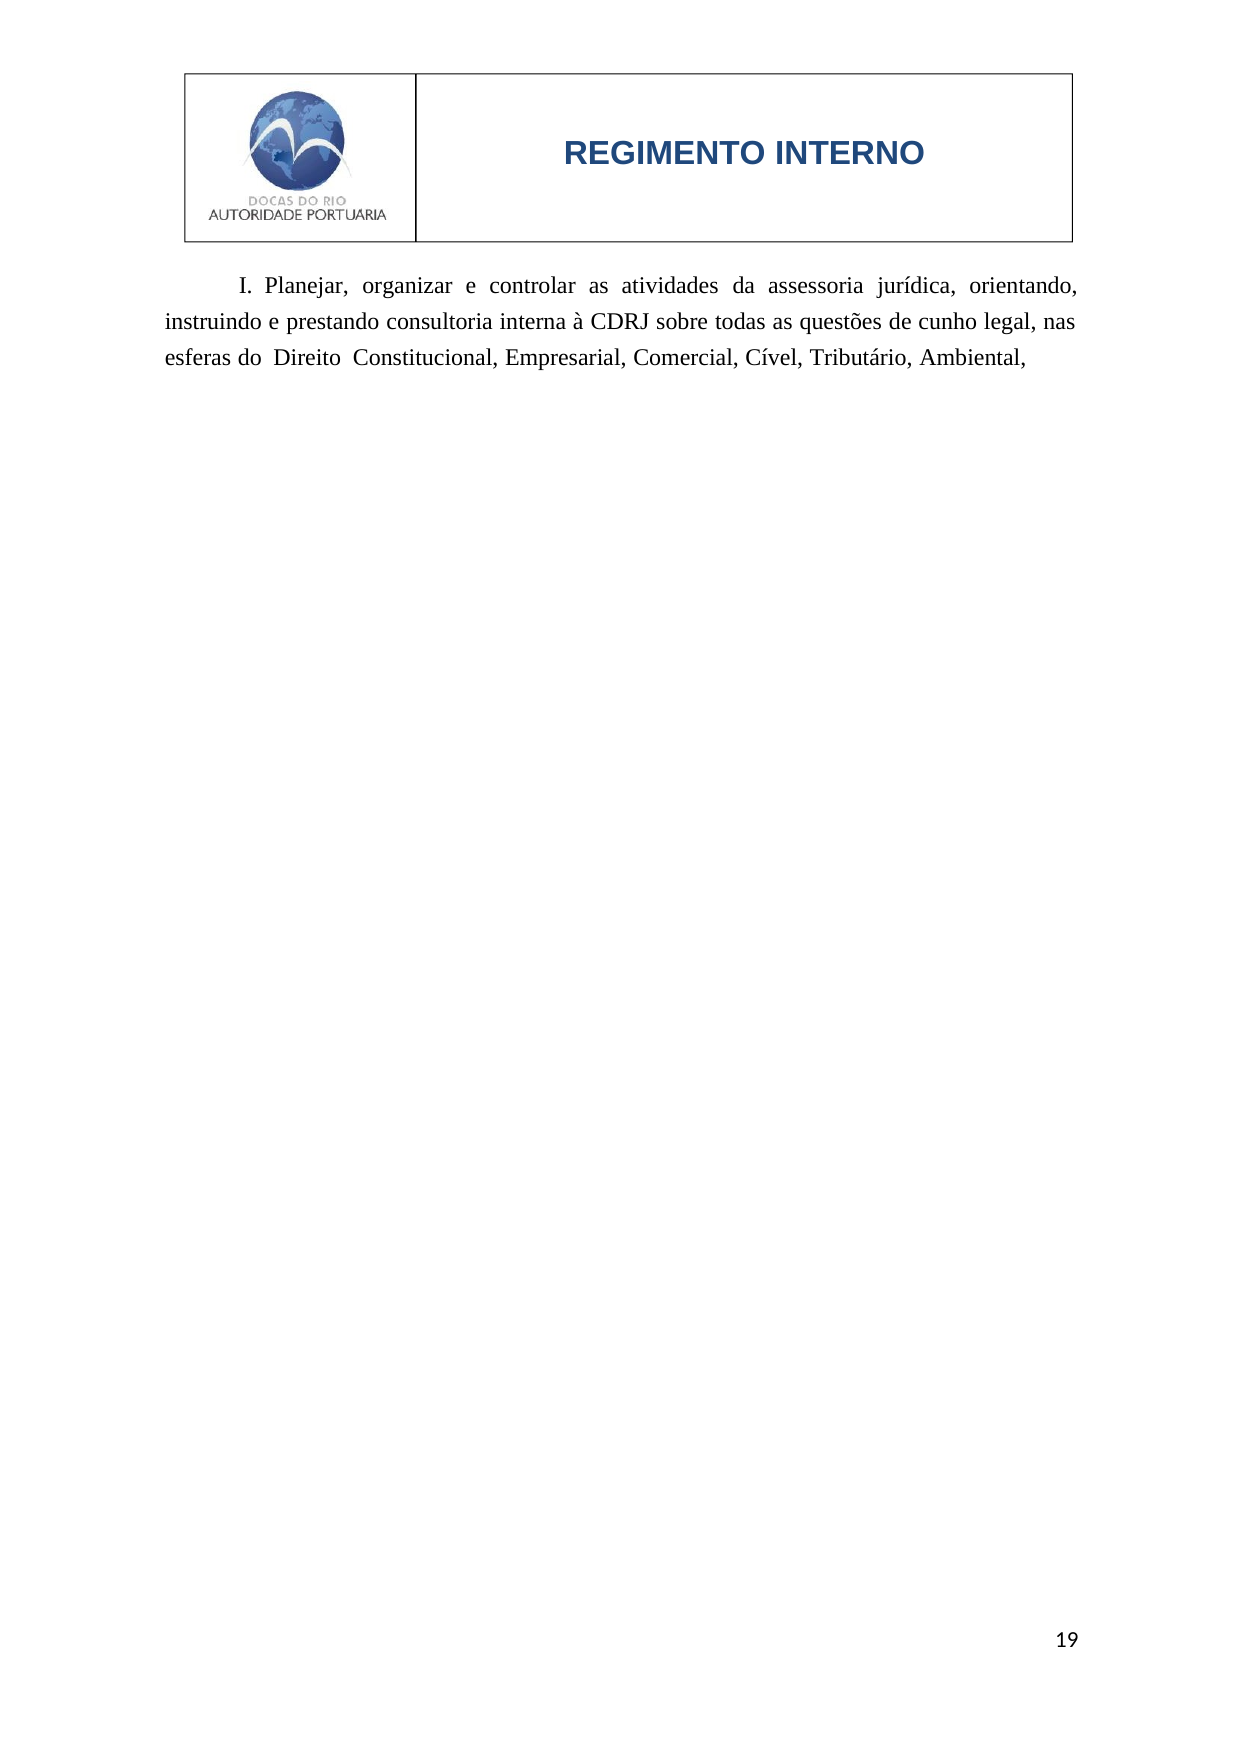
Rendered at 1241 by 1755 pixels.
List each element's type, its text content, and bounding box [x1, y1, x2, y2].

list Planejar, organizar e controlar as atividades da assessoria jurídica, orientando, instruindo e prestando consultoria interna à CDRJ sobre todas as questões de cunho legal, nas esferas do Direito Constitucional, Empresarial, Comercial, Cível, Tributário, Ambiental, [164, 271, 1078, 370]
